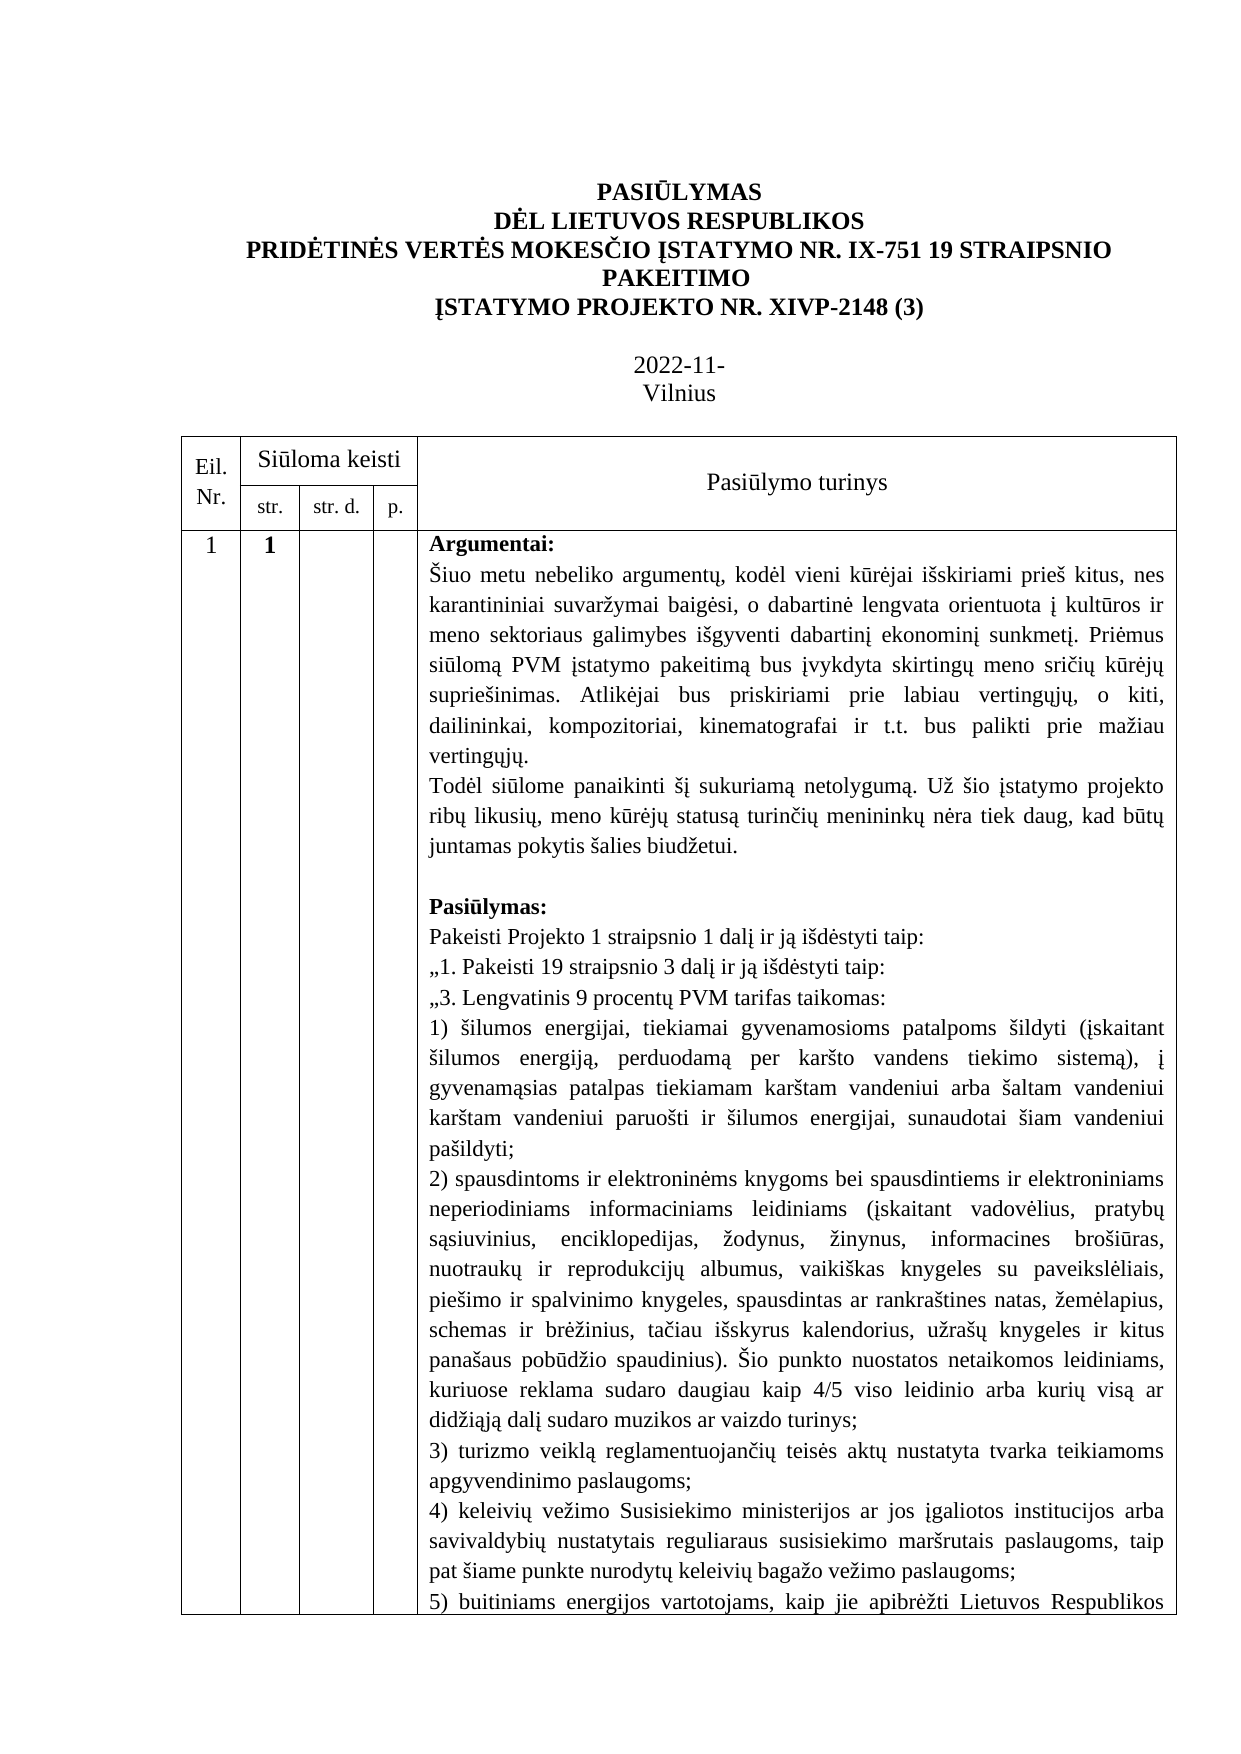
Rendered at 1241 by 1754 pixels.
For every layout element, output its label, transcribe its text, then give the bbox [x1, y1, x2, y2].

table_header Siūloma keisti [241, 437, 417, 485]
table_cell [374, 531, 417, 1614]
table_header Pasiūlymo turinys [418, 437, 1176, 529]
table_cell str. [241, 486, 299, 529]
text Vilnius [177, 378, 1181, 407]
text DĖL LIETUVOS RESPUBLIKOS [177, 206, 1181, 235]
text PASIŪLYMAS [177, 177, 1181, 206]
table_cell p. [374, 486, 417, 529]
table_cell 1 [182, 531, 240, 1614]
table_cell 1 [241, 531, 299, 1614]
table_cell str. d. [300, 486, 373, 529]
table_cell [300, 531, 373, 1614]
table_cell Argumentai: Šiuo metu nebeliko argumentų, kodėl vieni kūrėjai išskiriami prieš kitus, nes karantininiai suvaržymai baigėsi, o dabartinė lengvata orientuota į kultūros ir meno sektoriaus galimybes išgyventi dabartinį ekonominį sunkmetį. Priėmus siūlomą PVM įstatymo pakeitimą bus įvykdyta skirtingų meno sričių kūrėjų supriešinimas. Atlikėjai bus priskiriami prie labiau vertingųjų, o kiti, dailininkai, kompozitoriai, kinematografai ir t.t. bus palikti prie mažiau vertingųjų. Todėl siūlome panaikinti šį sukuriamą netolygumą. Už šio įstatymo projekto ribų likusių, meno kūrėjų statusą turinčių menininkų nėra tiek daug, kad būtų juntamas pokytis šalies biudžetui. Pasiūlymas: Pakeisti Projekto 1 straipsnio 1 dalį ir ją išdėstyti taip: „1. Pakeisti 19 straipsnio 3 dalį ir ją išdėstyti taip: „3. Lengvatinis 9 procentų PVM tarifas taikomas: 1) šilumos energijai, tiekiamai gyvenamosioms patalpoms šildyti (įskaitant šilumos energiją, perduodamą per karšto vandens tiekimo sistemą), į gyvenamąsias patalpas tiekiamam karštam vandeniui arba šaltam vandeniui karštam vandeniui paruošti ir šilumos energijai, sunaudotai šiam vandeniui pašildyti; 2) spausdintoms ir elektroninėms knygoms bei spausdintiems ir elektroniniams neperiodiniams informaciniams leidiniams (įskaitant vadovėlius, pratybų sąsiuvinius, enciklopedijas, žodynus, žinynus, informacines brošiūras, nuotraukų ir reprodukcijų albumus, vaikiškas knygeles su paveikslėliais, piešimo ir spalvinimo knygeles, spausdintas ar rankraštines natas, žemėlapius, schemas ir brėžinius, tačiau išskyrus kalendorius, užrašų knygeles ir kitus panašaus pobūdžio spaudinius). Šio punkto nuostatos netaikomos leidiniams, kuriuose reklama sudaro daugiau kaip 4/5 viso leidinio arba kurių visą ar didžiąją dalį sudaro muzikos ar vaizdo turinys; 3) turizmo veiklą reglamentuojančių teisės aktų nustatyta tvarka teikiamoms apgyvendinimo paslaugoms; 4) keleivių vežimo Susisiekimo ministerijos ar jos įgaliotos institucijos arba savivaldybių nustatytais reguliaraus susisiekimo maršrutais paslaugoms, taip pat šiame punkte nurodytų keleivių bagažo vežimo paslaugoms; 5) buitiniams energijos vartotojams, kaip jie apibrėžti Lietuvos Respublikos [418, 531, 1176, 1614]
text 2022-11- [177, 350, 1181, 378]
text PRIDĖTINĖS VERTĖS MOKESČIO ĮSTATYMO NR. IX-751 19 STRAIPSNIO PAKEITIMO [177, 235, 1181, 292]
table_header Eil. Nr. [182, 437, 240, 529]
text ĮSTATYMO PROJEKTO NR. XIVP-2148 (3) [177, 292, 1181, 321]
